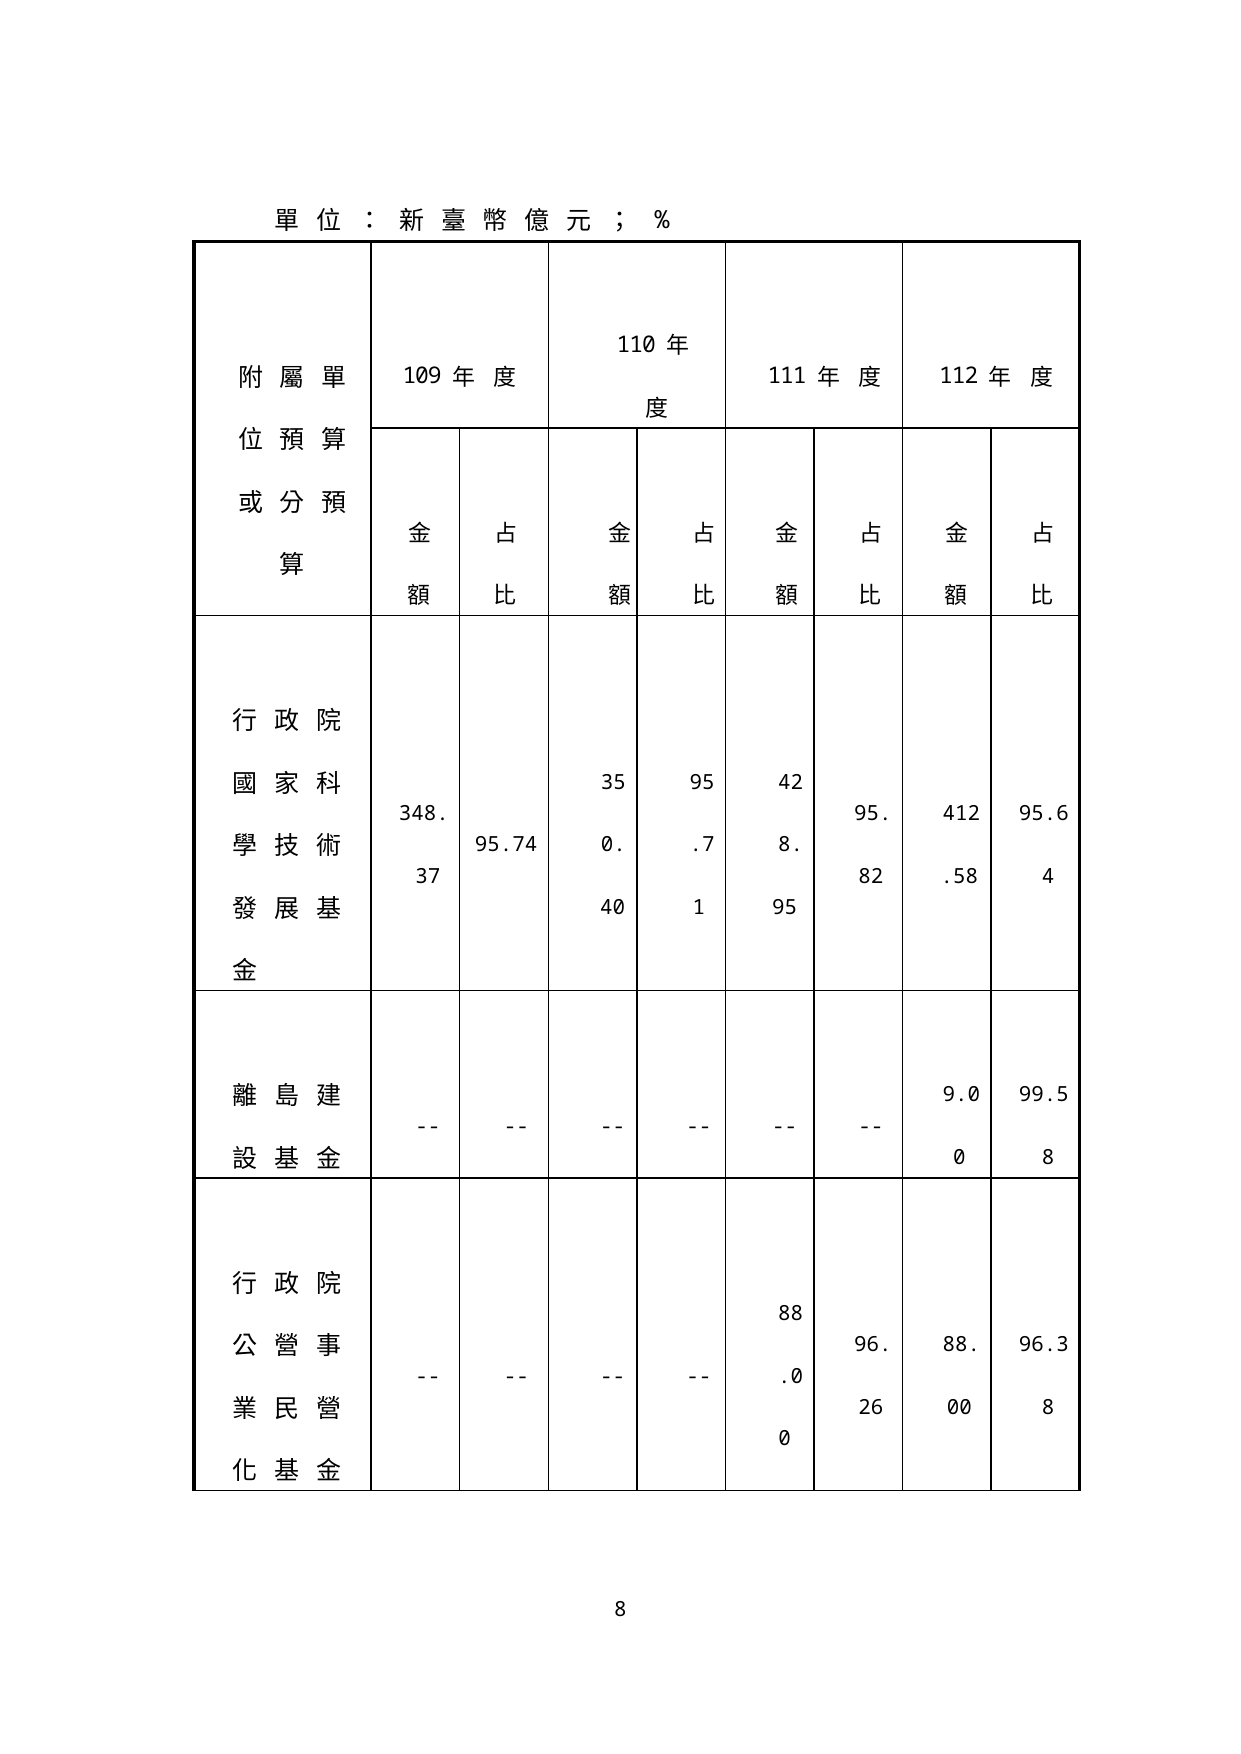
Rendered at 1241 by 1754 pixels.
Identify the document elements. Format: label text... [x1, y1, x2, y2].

table_header 附屬單位預算或分預算 [196, 243, 370, 615]
table_cell 金額 [726, 429, 813, 615]
table_cell -- [372, 991, 459, 1177]
table_cell 96.26 [815, 1179, 902, 1490]
table_cell 占比 [460, 429, 548, 615]
table_cell 占比 [638, 429, 725, 615]
table_header 110年度 [549, 243, 725, 427]
table_cell 348.37 [372, 616, 459, 990]
table_cell 占比 [815, 429, 902, 615]
table_cell -- [549, 1179, 636, 1490]
table_cell -- [638, 991, 725, 1177]
table_cell 金額 [372, 429, 459, 615]
table_cell 金額 [549, 429, 636, 615]
table_cell 占比 [992, 429, 1078, 615]
table_header 111年度 [726, 243, 902, 427]
table_cell 428.95 [726, 616, 813, 990]
text 單位：新臺幣億元；% [183, 177, 1058, 240]
table_cell -- [460, 1179, 548, 1490]
table_cell 95.64 [992, 616, 1078, 990]
table_cell 88.00 [726, 1179, 813, 1490]
table_cell -- [815, 991, 902, 1177]
table_cell 金額 [903, 429, 990, 615]
table_cell 行政院公營事業民營化基金 [196, 1179, 370, 1490]
table_cell 9.00 [903, 991, 990, 1177]
table_cell -- [549, 991, 636, 1177]
table_cell 96.38 [992, 1179, 1078, 1490]
table_cell -- [638, 1179, 725, 1490]
table_cell 95.71 [638, 616, 725, 990]
table_cell 95.74 [460, 616, 548, 990]
table_cell 99.58 [992, 991, 1078, 1177]
table_cell 離島建設基金 [196, 991, 370, 1177]
table_cell 行政院國家科學技術發展基金 [196, 616, 370, 990]
table_header 112年度 [903, 243, 1078, 427]
table_cell 95.82 [815, 616, 902, 990]
table_header 109年度 [372, 243, 548, 427]
table_cell -- [372, 1179, 459, 1490]
table_cell 88.00 [903, 1179, 990, 1490]
table_cell 412.58 [903, 616, 990, 990]
table_cell -- [460, 991, 548, 1177]
table_cell -- [726, 991, 813, 1177]
table_cell 350.40 [549, 616, 636, 990]
